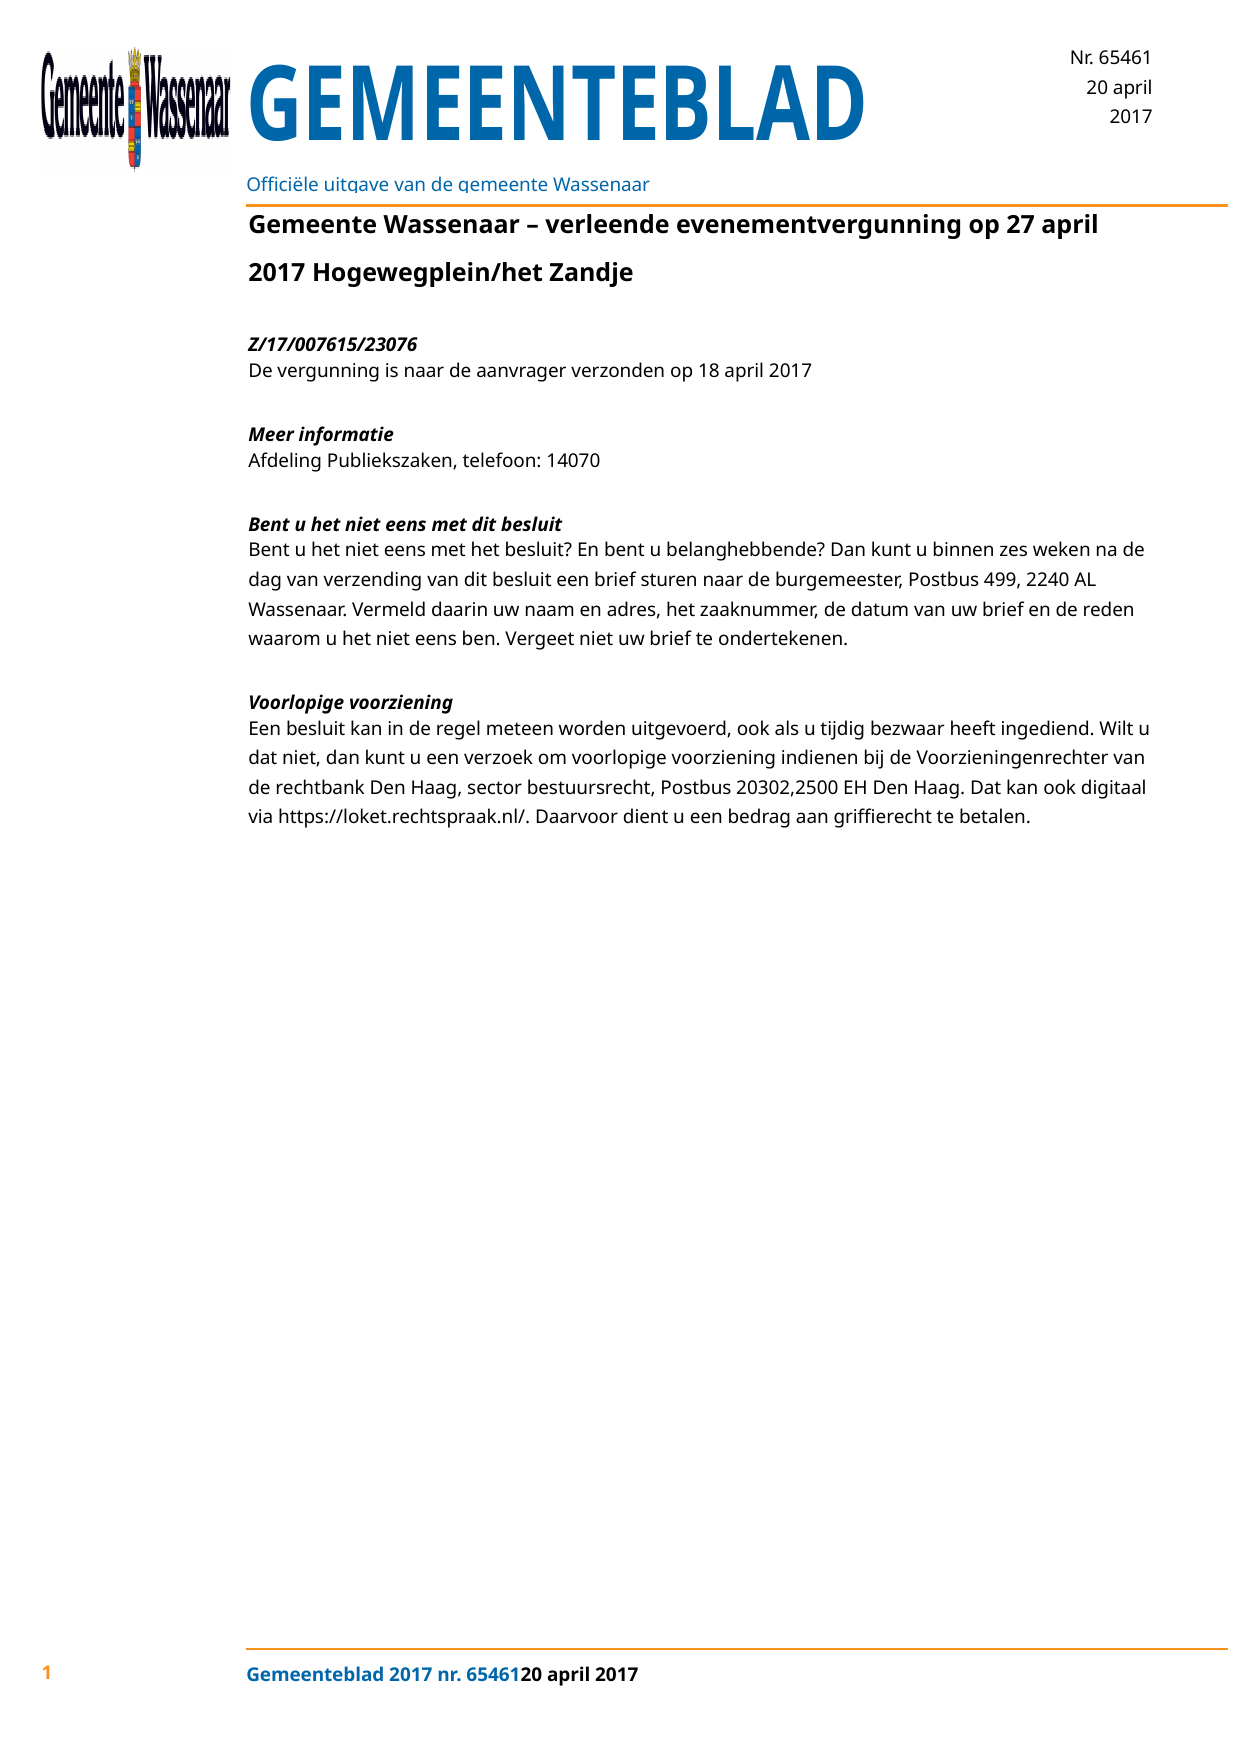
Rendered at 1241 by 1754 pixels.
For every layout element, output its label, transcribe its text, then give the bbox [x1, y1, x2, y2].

text Bent u het niet eens met het besluit? En bent u belanghebbende? Dan kunt u binnen zes weken na de dag van verzending van dit besluit een brief sturen naar de burgemeester, Postbus 499, 2240 AL Wassenaar. Vermeld daarin uw naam en adres, het zaaknummer, de datum van uw brief en de reden waarom u het niet eens ben. Vergeet niet uw brief te ondertekenen. [248, 537, 1152, 651]
text Meer informatie [248, 421, 1152, 447]
text Een besluit kan in de regel meteen worden uitgevoerd, ook als u tijdig bezwaar heeft ingediend. Wilt u dat niet, dan kunt u een verzoek om voorlopige voorziening indienen bij de Voorzieningenrechter van de rechtbank Den Haag, sector bestuursrecht, Postbus 20302,2500 EH Den Haag. Dat kan ook digitaal via https://loket.rechtspraak.nl/. Daarvoor dient u een bedrag aan griffierecht te betalen. [248, 715, 1152, 829]
picture [41, 47, 231, 172]
text Bent u het niet eens met dit besluit [248, 511, 1152, 537]
text De vergunning is naar de aanvrager verzonden op 18 april 2017 [248, 357, 1152, 383]
text Afdeling Publiekszaken, telefoon: 14070 [248, 447, 1152, 473]
text Z/17/007615/23076 [248, 331, 1152, 357]
text Gemeente Wassenaar – verleende evenementvergunning op 27 april 2017 Hogewegplein/het Zandje [248, 207, 1152, 288]
text Voorlopige voorziening [248, 689, 1152, 715]
